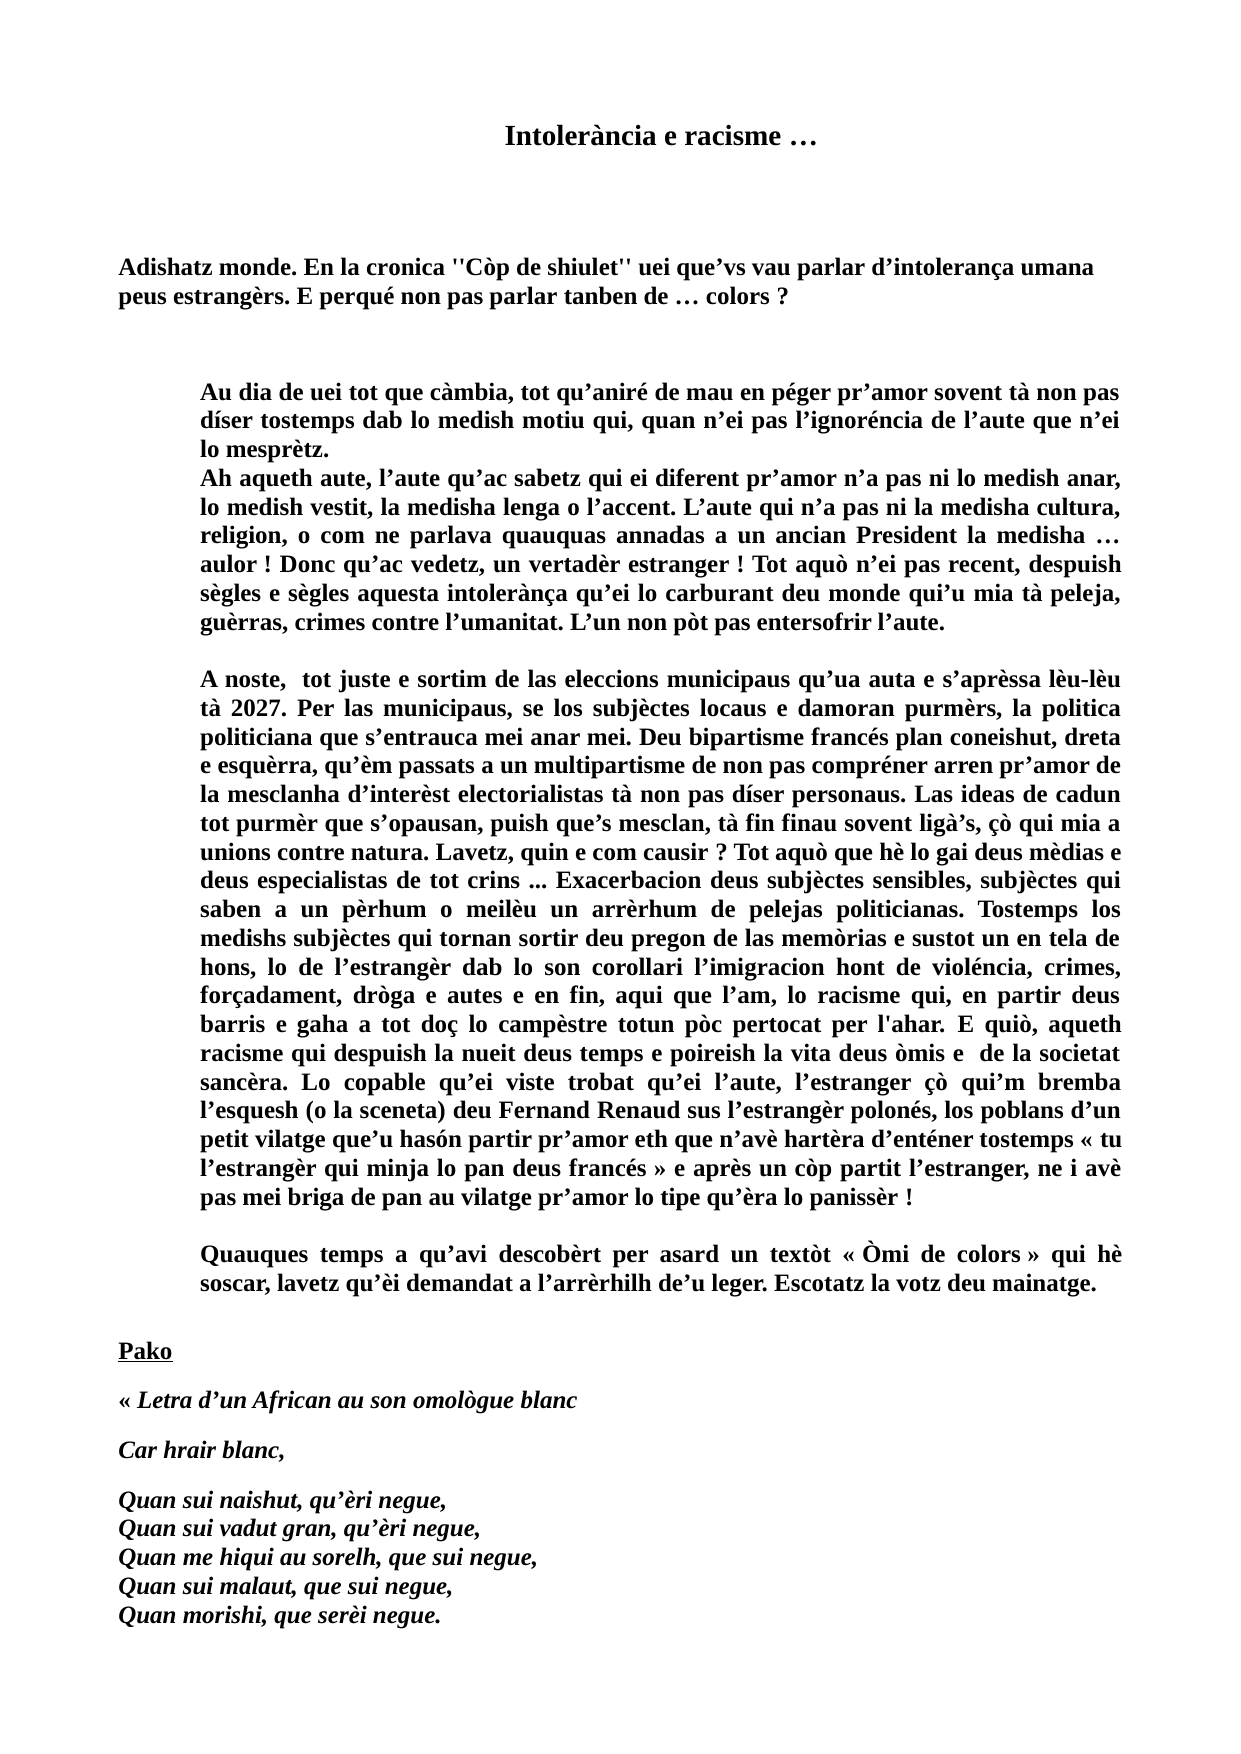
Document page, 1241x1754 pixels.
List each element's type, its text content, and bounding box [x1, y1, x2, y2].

list Intolerància e racisme … [200, 118, 1122, 152]
list Au dia de uei tot que càmbia, tot qu’aniré de mau en péger pr’amor sovent tà non pas díser tostemps dab lo medish motiu qui, quan n’ei pas l’ignoréncia de l’aute que n’ei lo mesprètz. [200, 377, 1122, 463]
list Quauques temps a qu’avi descobèrt per asard un textòt « Òmi de colors » qui hè soscar, lavetz qu’èi demandat a l’arrèrhilh de’u leger. Escotatz la votz deu mainatge. [200, 1239, 1122, 1297]
text Car hrair blanc, [118, 1435, 1122, 1464]
list A noste, tot juste e sortim de las eleccions municipaus qu’ua auta e s’aprèssa lèu-lèu tà 2027. Per las municipaus, se los subjèctes locaus e damoran purmèrs, la politica politiciana que s’entrauca mei anar mei. Deu bipartisme francés plan coneishut, dreta e esquèrra, qu’èm passats a un multipartisme de non pas compréner arren pr’amor de la mesclanha d’interèst electorialistas tà non pas díser personaus. Las ideas de cadun tot purmèr que s’opausan, puish que’s mesclan, tà fin finau sovent ligà’s, çò qui mia a unions contre natura. Lavetz, quin e com causir ? Tot aquò que hè lo gai deus mèdias e deus especialistas de tot crins ... Exacerbacion deus subjèctes sensibles, subjèctes qui saben a un pèrhum o meilèu un arrèrhum de pelejas politicianas. Tostemps los medishs subjèctes qui tornan sortir deu pregon de las memòrias e sustot un en tela de hons, lo de l’estrangèr dab lo son corollari l’imigracion hont de violéncia, crimes, forçadament, dròga e autes e en fin, aqui que l’am, lo racisme qui, en partir deus barris e gaha a tot doç lo campèstre totun pòc pertocat per l'ahar. E quiò, aqueth racisme qui despuish la nueit deus temps e poireish la vita deus òmis e de la societat sancèra. Lo copable qu’ei viste trobat qu’ei l’aute, l’estranger çò qui’m bremba l’esquesh (o la sceneta) deu Fernand Renaud sus l’estrangèr polonés, los poblans d’un petit vilatge que’u hasón partir pr’amor eth que n’avè hartèra d’enténer tostemps « tu l’estrangèr qui minja lo pan deus francés » e après un còp partit l’estranger, ne i avè pas mei briga de pan au vilatge pr’amor lo tipe qu’èra lo panissèr ! [200, 664, 1122, 1211]
list Ah aqueth aute, l’aute qu’ac sabetz qui ei diferent pr’amor n’a pas ni lo medish anar, lo medish vestit, la medisha lenga o l’accent. L’aute qui n’a pas ni la medisha cultura, religion, o com ne parlava quauquas annadas a un ancian President la medisha … aulor ! Donc qu’ac vedetz, un vertadèr estranger ! Tot aquò n’ei pas recent, despuish sègles e sègles aquesta intolerànça qu’ei lo carburant deu monde qui’u mia tà peleja, guèrras, crimes contre l’umanitat. L’un non pòt pas entersofrir l’aute. [200, 463, 1122, 636]
text Pako [118, 1336, 1122, 1365]
text « Letra d’un African au son omològue blanc [118, 1386, 1122, 1414]
text Adishatz monde. En la cronica ''Còp de shiulet'' uei que’vs vau parlar d’intolerança umana peus estrangèrs. E perqué non pas parlar tanben de … colors ? [118, 252, 1122, 310]
text Quan sui naishut, qu’èri negue, Quan sui vadut gran, qu’èri negue, Quan me hiqui au sorelh, que sui negue, Quan sui malaut, que sui negue, Quan morishi, que serèi negue. [118, 1485, 1122, 1628]
